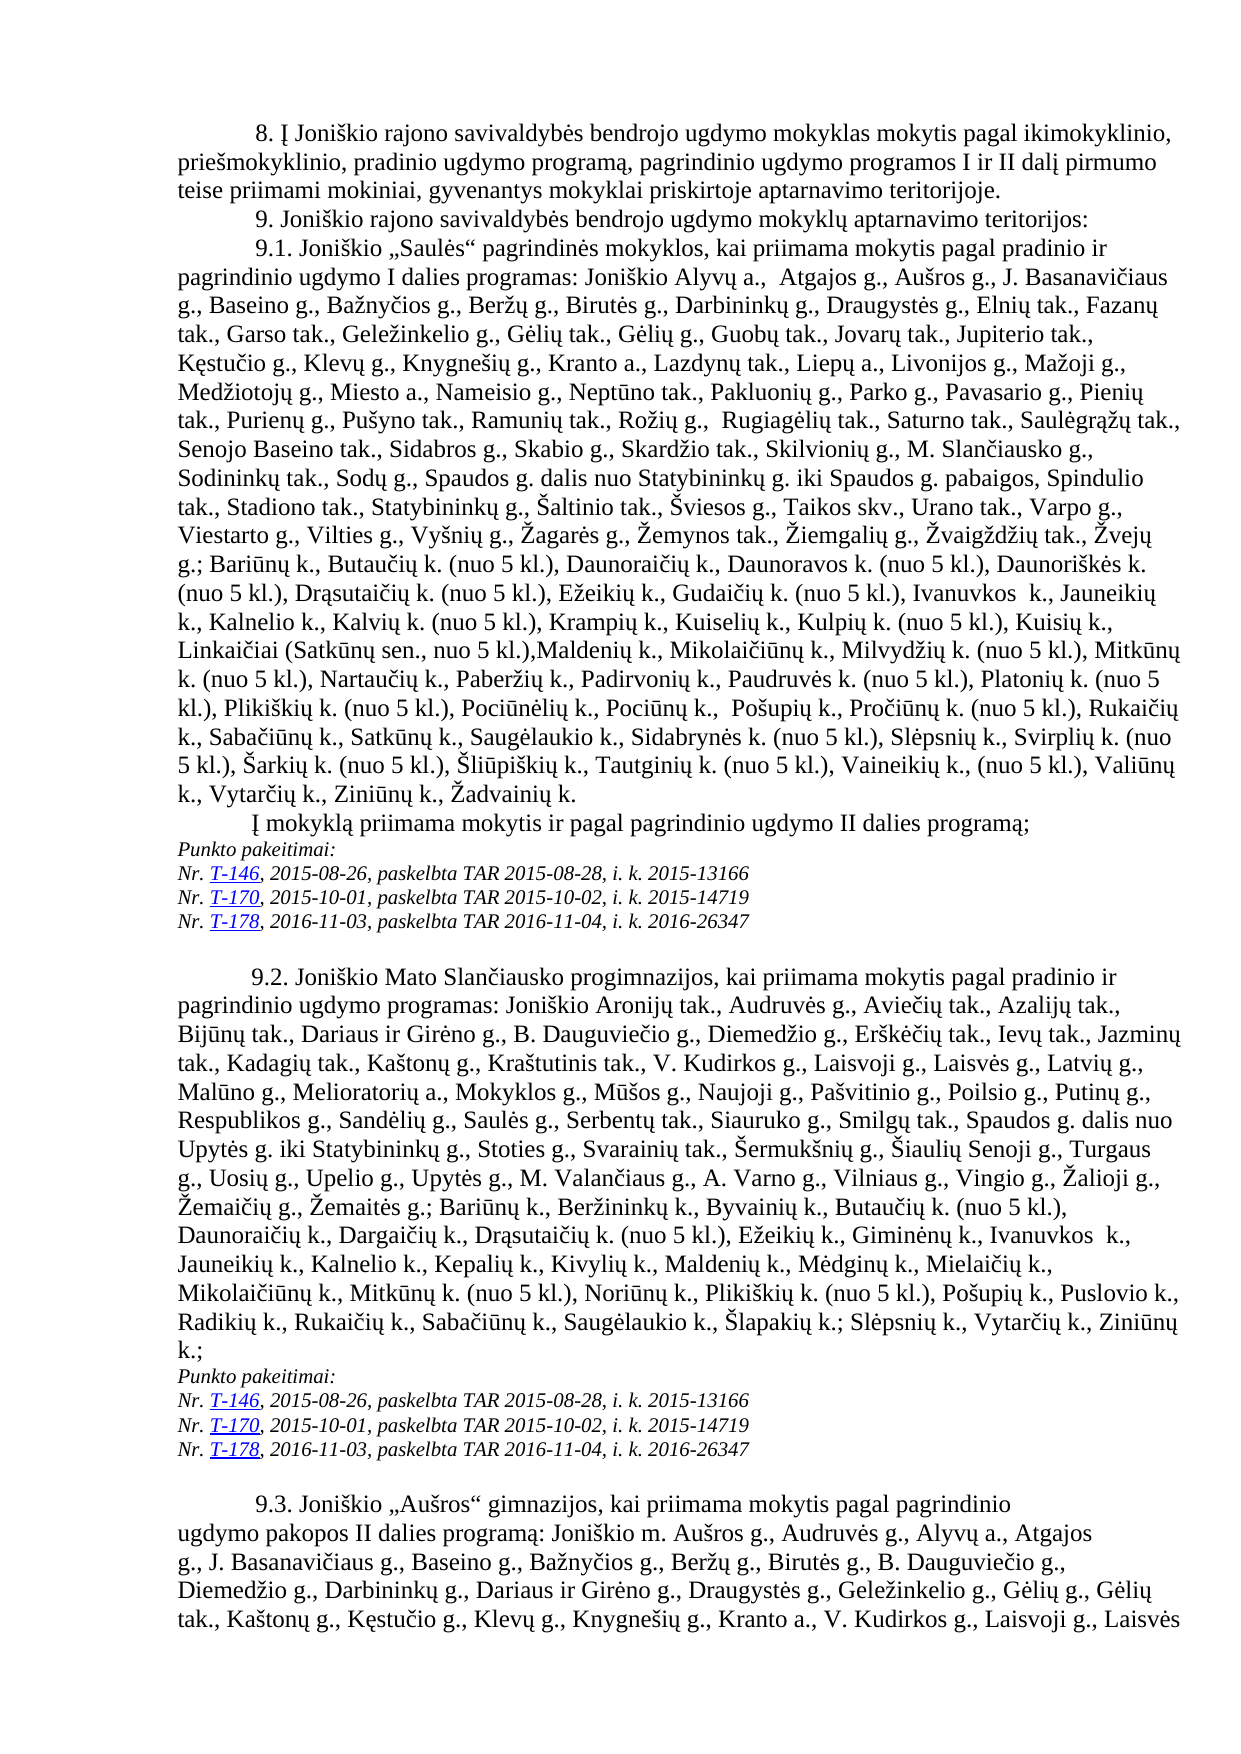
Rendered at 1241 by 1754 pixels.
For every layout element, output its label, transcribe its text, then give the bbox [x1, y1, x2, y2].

text g., J. Basanavičiaus g., Baseino g., Bažnyčios g., Beržų g., Birutės g., B. Dauguviečio g., Diemedžio g., Darbininkų g., Dariaus ir Girėno g., Draugystės g., Geležinkelio g., Gėlių g., Gėlių tak., Kaštonų g., Kęstučio g., Klevų g., Knygnešių g., Kranto a., V. Kudirkos g., Laisvoji g., Laisvės [177, 1547, 1181, 1633]
text Nr. T-146, 2015-08-26, paskelbta TAR 2015-08-28, i. k. 2015-13166 [177, 1388, 1181, 1412]
text Nr. T-170, 2015-10-01, paskelbta TAR 2015-10-02, i. k. 2015-14719 [177, 1412, 1181, 1437]
text 9.3. Joniškio „Aušros“ gimnazijos, kai priimama mokytis pagal pagrindinio [177, 1489, 1181, 1518]
text Nr. T-178, 2016-11-03, paskelbta TAR 2016-11-04, i. k. 2016-26347 [177, 1437, 1181, 1461]
text Nr. T-146, 2015-08-26, paskelbta TAR 2015-08-28, i. k. 2015-13166 [177, 861, 1181, 885]
text 8. Į Joniškio rajono savivaldybės bendrojo ugdymo mokyklas mokytis pagal ikimokyklinio, priešmokyklinio, pradinio ugdymo programą, pagrindinio ugdymo programos I ir II dalį pirmumo teise priimami mokiniai, gyvenantys mokyklai priskirtoje aptarnavimo teritorijoje. [177, 118, 1181, 204]
text 9.1. Joniškio „Saulės“ pagrindinės mokyklos, kai priimama mokytis pagal pradinio ir pagrindinio ugdymo I dalies programas: Joniškio Alyvų a., Atgajos g., Aušros g., J. Basanavičiaus g., Baseino g., Bažnyčios g., Beržų g., Birutės g., Darbininkų g., Draugystės g., Elnių tak., Fazanų tak., Garso tak., Geležinkelio g., Gėlių tak., Gėlių g., Guobų tak., Jovarų tak., Jupiterio tak., Kęstučio g., Klevų g., Knygnešių g., Kranto a., Lazdynų tak., Liepų a., Livonijos g., Mažoji g., Medžiotojų g., Miesto a., Nameisio g., Neptūno tak., Pakluonių g., Parko g., Pavasario g., Pienių tak., Purienų g., Pušyno tak., Ramunių tak., Rožių g., Rugiagėlių tak., Saturno tak., Saulėgrąžų tak., Senojo Baseino tak., Sidabros g., Skabio g., Skardžio tak., Skilvionių g., M. Slančiausko g., Sodininkų tak., Sodų g., Spaudos g. dalis nuo Statybininkų g. iki Spaudos g. pabaigos, Spindulio tak., Stadiono tak., Statybininkų g., Šaltinio tak., Šviesos g., Taikos skv., Urano tak., Varpo g., Viestarto g., Vilties g., Vyšnių g., Žagarės g., Žemynos tak., Žiemgalių g., Žvaigždžių tak., Žvejų g.; Bariūnų k., Butaučių k. (nuo 5 kl.), Daunoraičių k., Daunoravos k. (nuo 5 kl.), Daunoriškės k. (nuo 5 kl.), Drąsutaičių k. (nuo 5 kl.), Ežeikių k., Gudaičių k. (nuo 5 kl.), Ivanuvkos k., Jauneikių k., Kalnelio k., Kalvių k. (nuo 5 kl.), Krampių k., Kuiselių k., Kulpių k. (nuo 5 kl.), Kuisių k., Linkaičiai (Satkūnų sen., nuo 5 kl.),Maldenių k., Mikolaičiūnų k., Milvydžių k. (nuo 5 kl.), Mitkūnų k. (nuo 5 kl.), Nartaučių k., Paberžių k., Padirvonių k., Paudruvės k. (nuo 5 kl.), Platonių k. (nuo 5 kl.), Plikiškių k. (nuo 5 kl.), Pociūnėlių k., Pociūnų k., Pošupių k., Pročiūnų k. (nuo 5 kl.), Rukaičių k., Sabačiūnų k., Satkūnų k., Saugėlaukio k., Sidabrynės k. (nuo 5 kl.), Slėpsnių k., Svirplių k. (nuo 5 kl.), Šarkių k. (nuo 5 kl.), Šliūpiškių k., Tautginių k. (nuo 5 kl.), Vaineikių k., (nuo 5 kl.), Valiūnų k., Vytarčių k., Ziniūnų k., Žadvainių k. [177, 233, 1181, 808]
text Nr. T-178, 2016-11-03, paskelbta TAR 2016-11-04, i. k. 2016-26347 [177, 909, 1181, 933]
text Į mokyklą priimama mokytis ir pagal pagrindinio ugdymo II dalies programą; [177, 808, 1181, 837]
text Punkto pakeitimai: [177, 1364, 1181, 1388]
text ugdymo pakopos II dalies programą: Joniškio m. Aušros g., Audruvės g., Alyvų a., Atgajos [177, 1518, 1181, 1547]
text 9. Joniškio rajono savivaldybės bendrojo ugdymo mokyklų aptarnavimo teritorijos: [177, 204, 1181, 233]
text Punkto pakeitimai: [177, 837, 1181, 861]
text 9.2. Joniškio Mato Slančiausko progimnazijos, kai priimama mokytis pagal pradinio ir pagrindinio ugdymo programas: Joniškio Aronijų tak., Audruvės g., Aviečių tak., Azalijų tak., Bijūnų tak., Dariaus ir Girėno g., B. Dauguviečio g., Diemedžio g., Erškėčių tak., Ievų tak., Jazminų tak., Kadagių tak., Kaštonų g., Kraštutinis tak., V. Kudirkos g., Laisvoji g., Laisvės g., Latvių g., Malūno g., Melioratorių a., Mokyklos g., Mūšos g., Naujoji g., Pašvitinio g., Poilsio g., Putinų g., Respublikos g., Sandėlių g., Saulės g., Serbentų tak., Siauruko g., Smilgų tak., Spaudos g. dalis nuo Upytės g. iki Statybininkų g., Stoties g., Svarainių tak., Šermukšnių g., Šiaulių Senoji g., Turgaus g., Uosių g., Upelio g., Upytės g., M. Valančiaus g., A. Varno g., Vilniaus g., Vingio g., Žalioji g., Žemaičių g., Žemaitės g.; Bariūnų k., Beržininkų k., Byvainių k., Butaučių k. (nuo 5 kl.), Daunoraičių k., Dargaičių k., Drąsutaičių k. (nuo 5 kl.), Ežeikių k., Giminėnų k., Ivanuvkos k., Jauneikių k., Kalnelio k., Kepalių k., Kivylių k., Maldenių k., Mėdginų k., Mielaičių k., Mikolaičiūnų k., Mitkūnų k. (nuo 5 kl.), Noriūnų k., Plikiškių k. (nuo 5 kl.), Pošupių k., Puslovio k., Radikių k., Rukaičių k., Sabačiūnų k., Saugėlaukio k., Šlapakių k.; Slėpsnių k., Vytarčių k., Ziniūnų k.; [177, 962, 1181, 1364]
text Nr. T-170, 2015-10-01, paskelbta TAR 2015-10-02, i. k. 2015-14719 [177, 885, 1181, 909]
